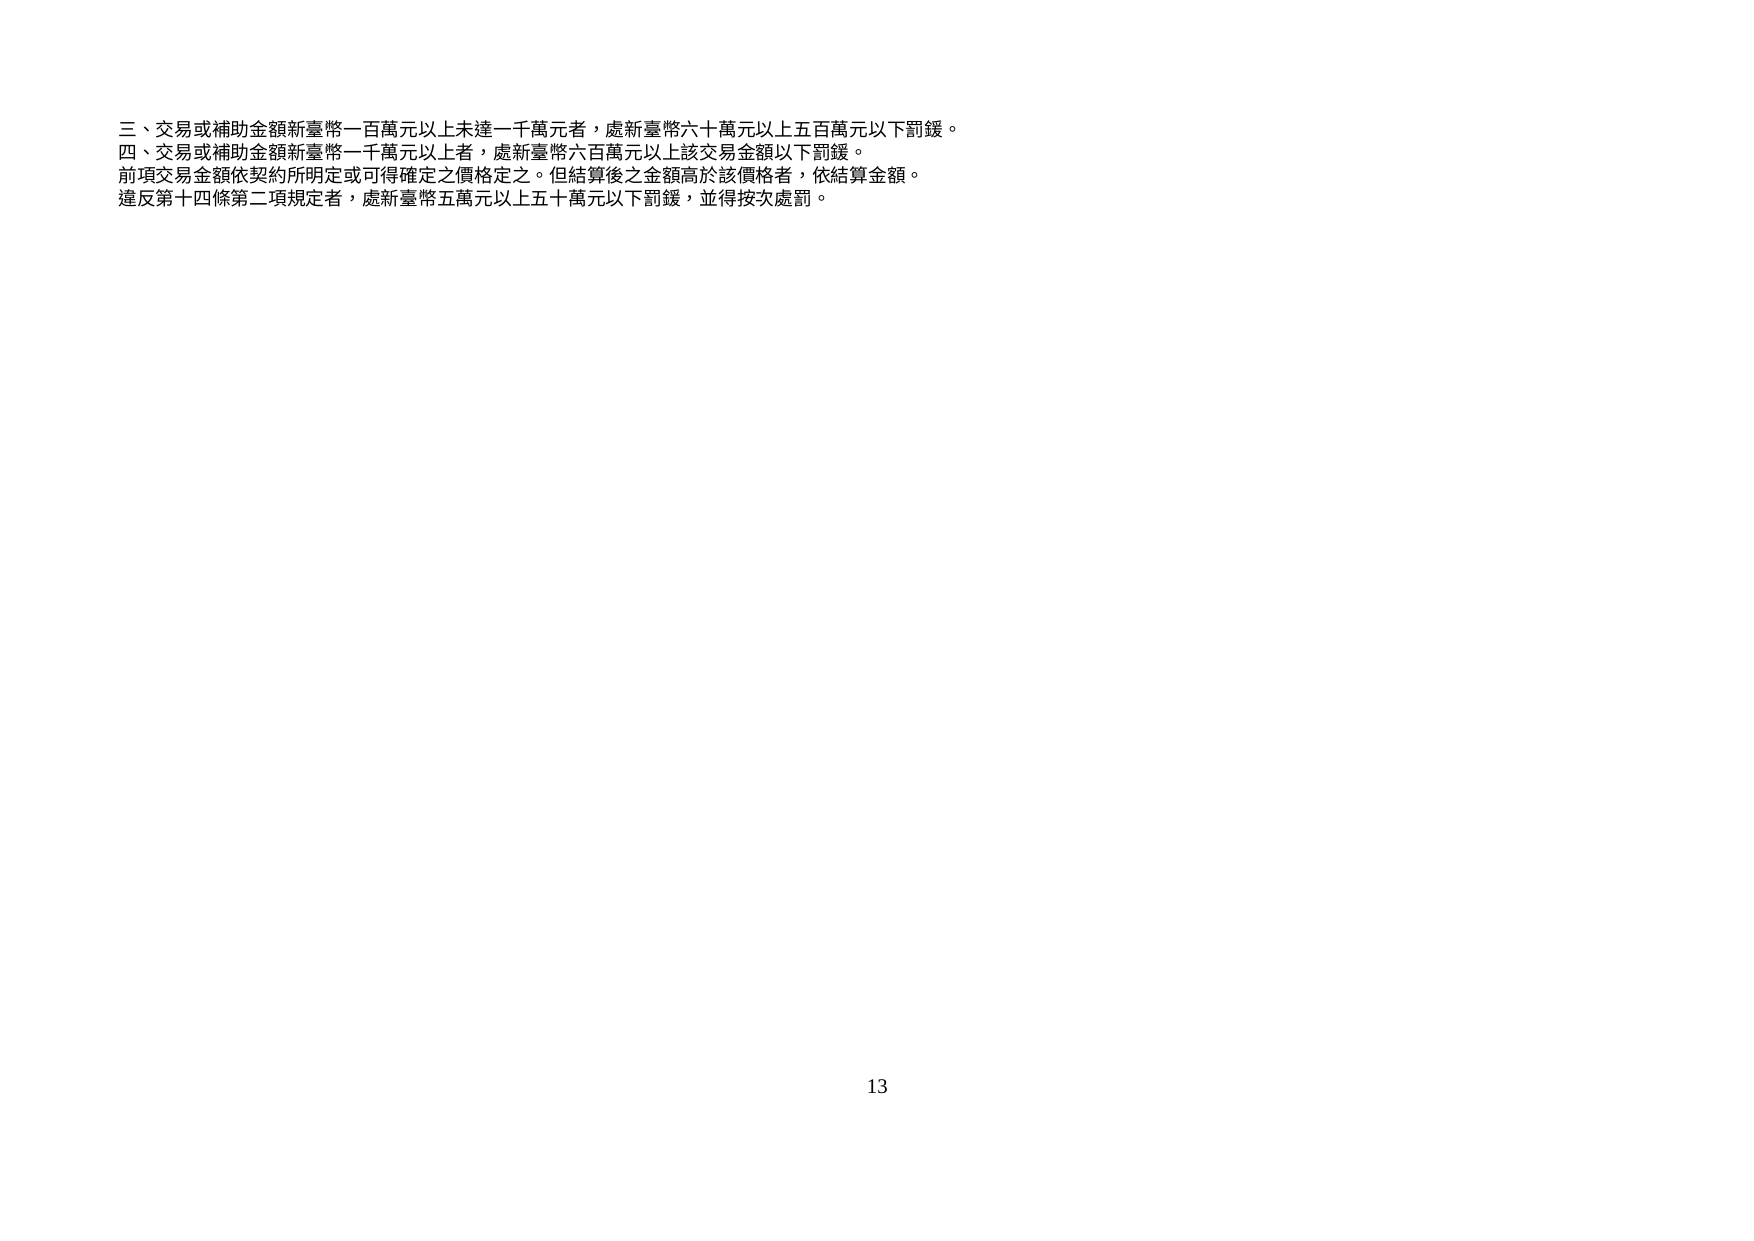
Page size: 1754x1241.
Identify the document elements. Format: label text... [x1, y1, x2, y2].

text 三、交易或補助金額新臺幣一百萬元以上未達一千萬元者，處新臺幣六十萬元以上五百萬元以下罰鍰。 [118, 118, 1636, 141]
text 前項交易金額依契約所明定或可得確定之價格定之。但結算後之金額高於該價格者，依結算金額。 [118, 164, 1636, 187]
text 四、交易或補助金額新臺幣一千萬元以上者，處新臺幣六百萬元以上該交易金額以下罰鍰。 [118, 141, 1636, 164]
text 違反第十四條第二項規定者，處新臺幣五萬元以上五十萬元以下罰鍰，並得按次處罰。 [118, 187, 1636, 210]
